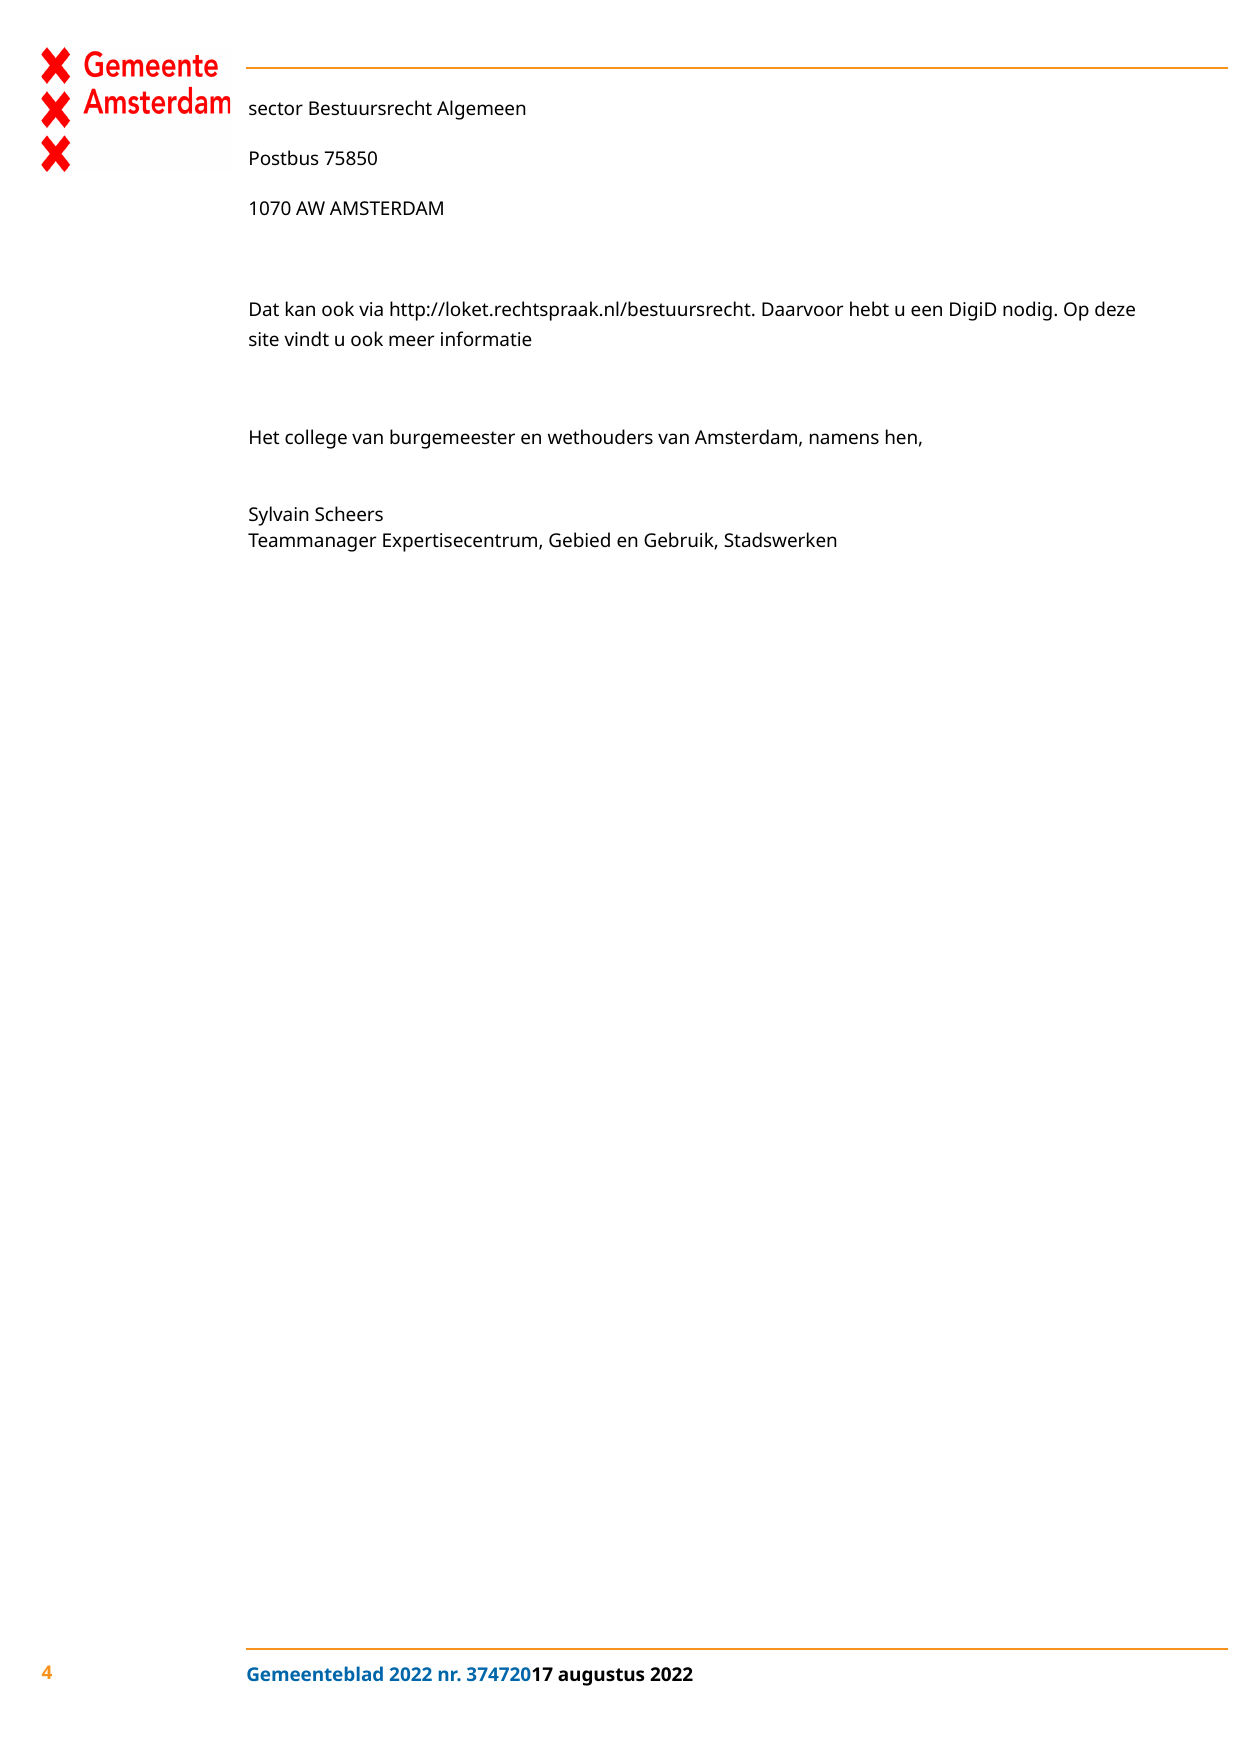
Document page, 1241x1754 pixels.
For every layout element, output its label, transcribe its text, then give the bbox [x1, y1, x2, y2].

text sector Bestuursrecht Algemeen [248, 95, 1152, 121]
picture [41, 47, 231, 172]
text Het college van burgemeester en wethouders van Amsterdam, namens hen, [248, 424, 1152, 450]
text Postbus 75850 [248, 145, 1152, 171]
text Sylvain Scheers [248, 501, 1152, 527]
text Teammanager Expertisecentrum, Gebied en Gebruik, Stadswerken [248, 527, 1152, 553]
text Dat kan ook via http://loket.rechtspraak.nl/bestuursrecht. Daarvoor hebt u een DigiD nodig. Op deze site vindt u ook meer informatie [248, 296, 1152, 352]
text 1070 AW AMSTERDAM [248, 196, 1152, 221]
